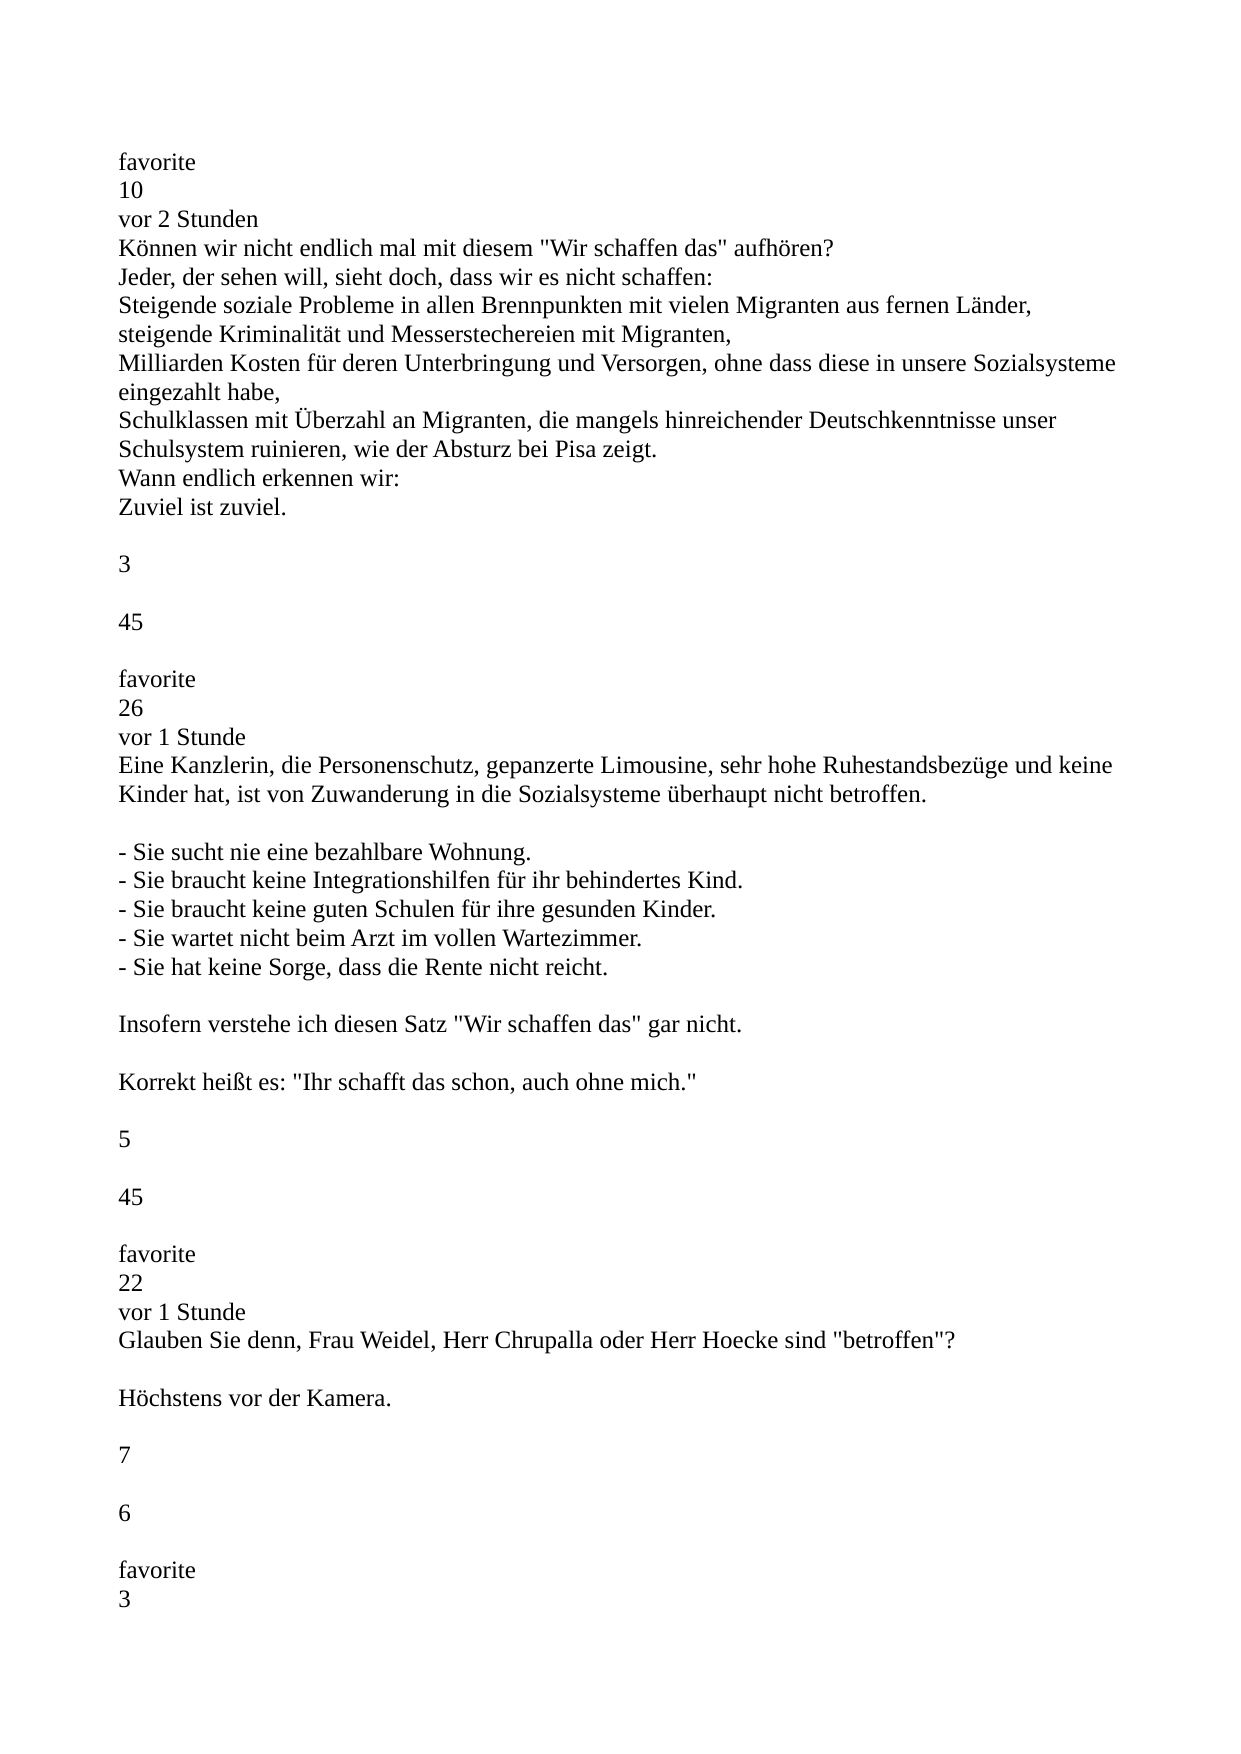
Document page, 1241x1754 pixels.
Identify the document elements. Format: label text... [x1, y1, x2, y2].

text Korrekt heißt es: "Ihr schafft das schon, auch ohne mich." [118, 1067, 1122, 1096]
text - Sie wartet nicht beim Arzt im vollen Wartezimmer. [118, 923, 1122, 952]
text - Sie braucht keine guten Schulen für ihre gesunden Kinder. [118, 894, 1122, 923]
text Können wir nicht endlich mal mit diesem "Wir schaffen das" aufhören? [118, 233, 1122, 262]
text vor 1 Stunde [118, 1297, 1122, 1326]
text Steigende soziale Probleme in allen Brennpunkten mit vielen Migranten aus fernen Länder, [118, 291, 1122, 319]
text 45 [118, 1182, 1122, 1211]
text 3 [118, 549, 1122, 578]
text 7 [118, 1441, 1122, 1469]
text - Sie hat keine Sorge, dass die Rente nicht reicht. [118, 952, 1122, 981]
text Jeder, der sehen will, sieht doch, dass wir es nicht schaffen: [118, 262, 1122, 291]
text favorite [118, 664, 1122, 693]
text 26 [118, 693, 1122, 722]
text favorite [118, 1239, 1122, 1268]
text Glauben Sie denn, Frau Weidel, Herr Chrupalla oder Herr Hoecke sind "betroffen"? [118, 1326, 1122, 1354]
text favorite [118, 147, 1122, 176]
text 5 [118, 1124, 1122, 1153]
text Schulklassen mit Überzahl an Migranten, die mangels hinreichender Deutschkenntnisse unser Schulsystem ruinieren, wie der Absturz bei Pisa zeigt. [118, 406, 1122, 463]
text - Sie sucht nie eine bezahlbare Wohnung. [118, 837, 1122, 866]
text Eine Kanzlerin, die Personenschutz, gepanzerte Limousine, sehr hohe Ruhestandsbezüge und keine Kinder hat, ist von Zuwanderung in die Sozialsysteme überhaupt nicht betroffen. [118, 751, 1122, 808]
text 3 [118, 1584, 1122, 1613]
text Insofern verstehe ich diesen Satz "Wir schaffen das" gar nicht. [118, 1009, 1122, 1038]
text steigende Kriminalität und Messerstechereien mit Migranten, [118, 319, 1122, 348]
text Milliarden Kosten für deren Unterbringung und Versorgen, ohne dass diese in unsere Sozialsysteme eingezahlt habe, [118, 348, 1122, 406]
text Zuviel ist zuviel. [118, 492, 1122, 521]
text favorite [118, 1556, 1122, 1584]
text vor 2 Stunden [118, 204, 1122, 233]
text 45 [118, 607, 1122, 636]
text Wann endlich erkennen wir: [118, 463, 1122, 492]
text Höchstens vor der Kamera. [118, 1383, 1122, 1412]
text 10 [118, 176, 1122, 204]
text - Sie braucht keine Integrationshilfen für ihr behindertes Kind. [118, 866, 1122, 894]
text 6 [118, 1498, 1122, 1527]
text vor 1 Stunde [118, 722, 1122, 751]
text 22 [118, 1268, 1122, 1297]
